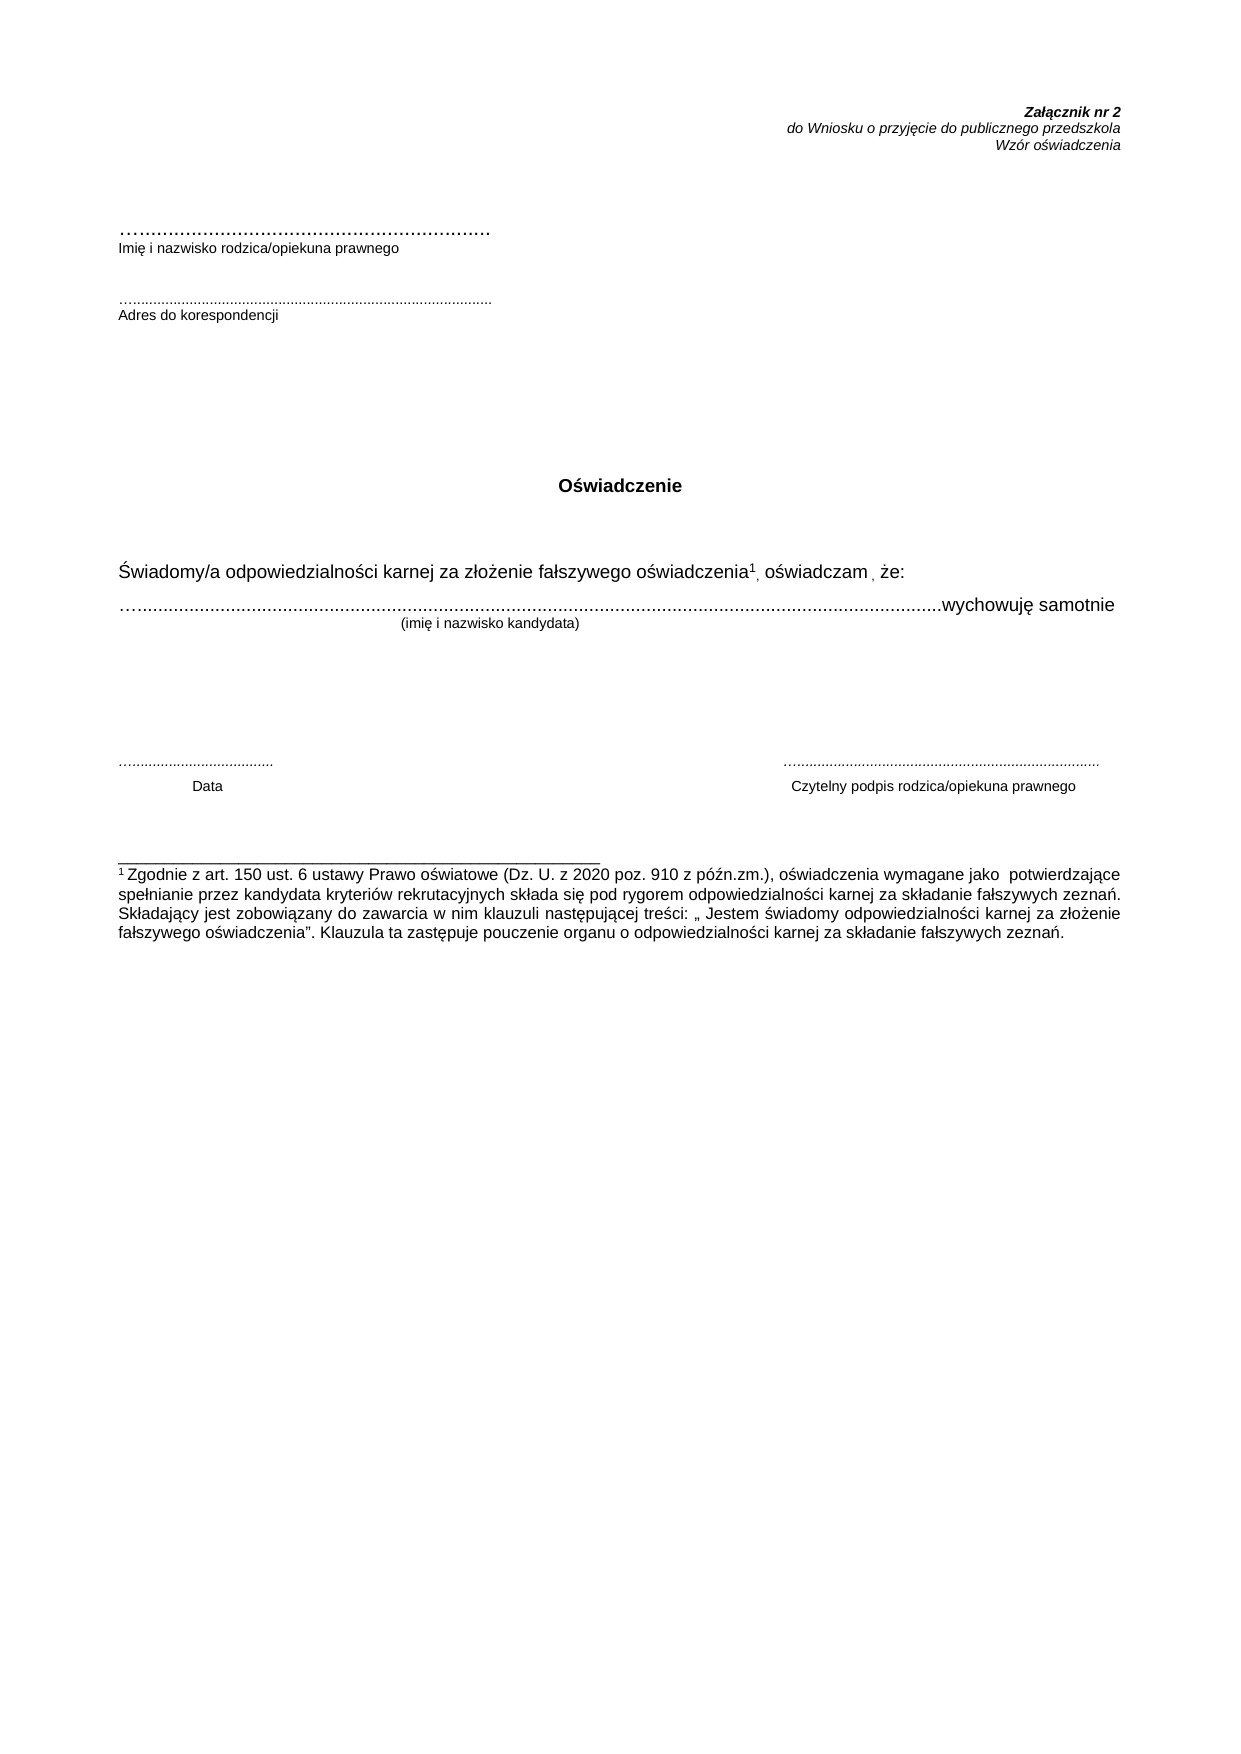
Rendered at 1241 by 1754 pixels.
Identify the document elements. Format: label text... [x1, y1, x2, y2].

text (imię i nazwisko kandydata) [118, 615, 1122, 632]
text Adres do korespondencji [118, 307, 1122, 324]
text Oświadczenie [118, 475, 1122, 496]
text …............................................................. [118, 216, 1122, 240]
text …...........................................................................................................................................................wychowuję samotnie [118, 593, 1122, 615]
text 1 Zgodnie z art. 150 ust. 6 ustawy Prawo oświatowe (Dz. U. z 2020 poz. 910 z późn.zm.), oświadczenia wymagane jako potwierdzające spełnianie przez kandydata kryteriów rekrutacyjnych składa się pod rygorem odpowiedzialności karnej za składanie fałszywych zeznań. Składający jest zobowiązany do zawarcia w nim klauzuli następującej treści: „ Jestem świadomy odpowiedzialności karnej za złożenie fałszywego oświadczenia”. Klauzula ta zastępuje pouczenie organu o odpowiedzialności karnej za składanie fałszywych zeznań. [118, 865, 1122, 942]
text ____________________________________________________ [118, 846, 1122, 865]
text Imię i nazwisko rodzica/opiekuna prawnego [118, 240, 1122, 257]
text …................................... …........................................................................... Data Czytelny podpis rodzica/opiekuna prawnego [118, 753, 1122, 794]
text …......................................................................................... [118, 290, 1122, 307]
text Świadomy/a odpowiedzialności karnej za złożenie fałszywego oświadczenia1, oświadczam , że: [118, 561, 1122, 583]
